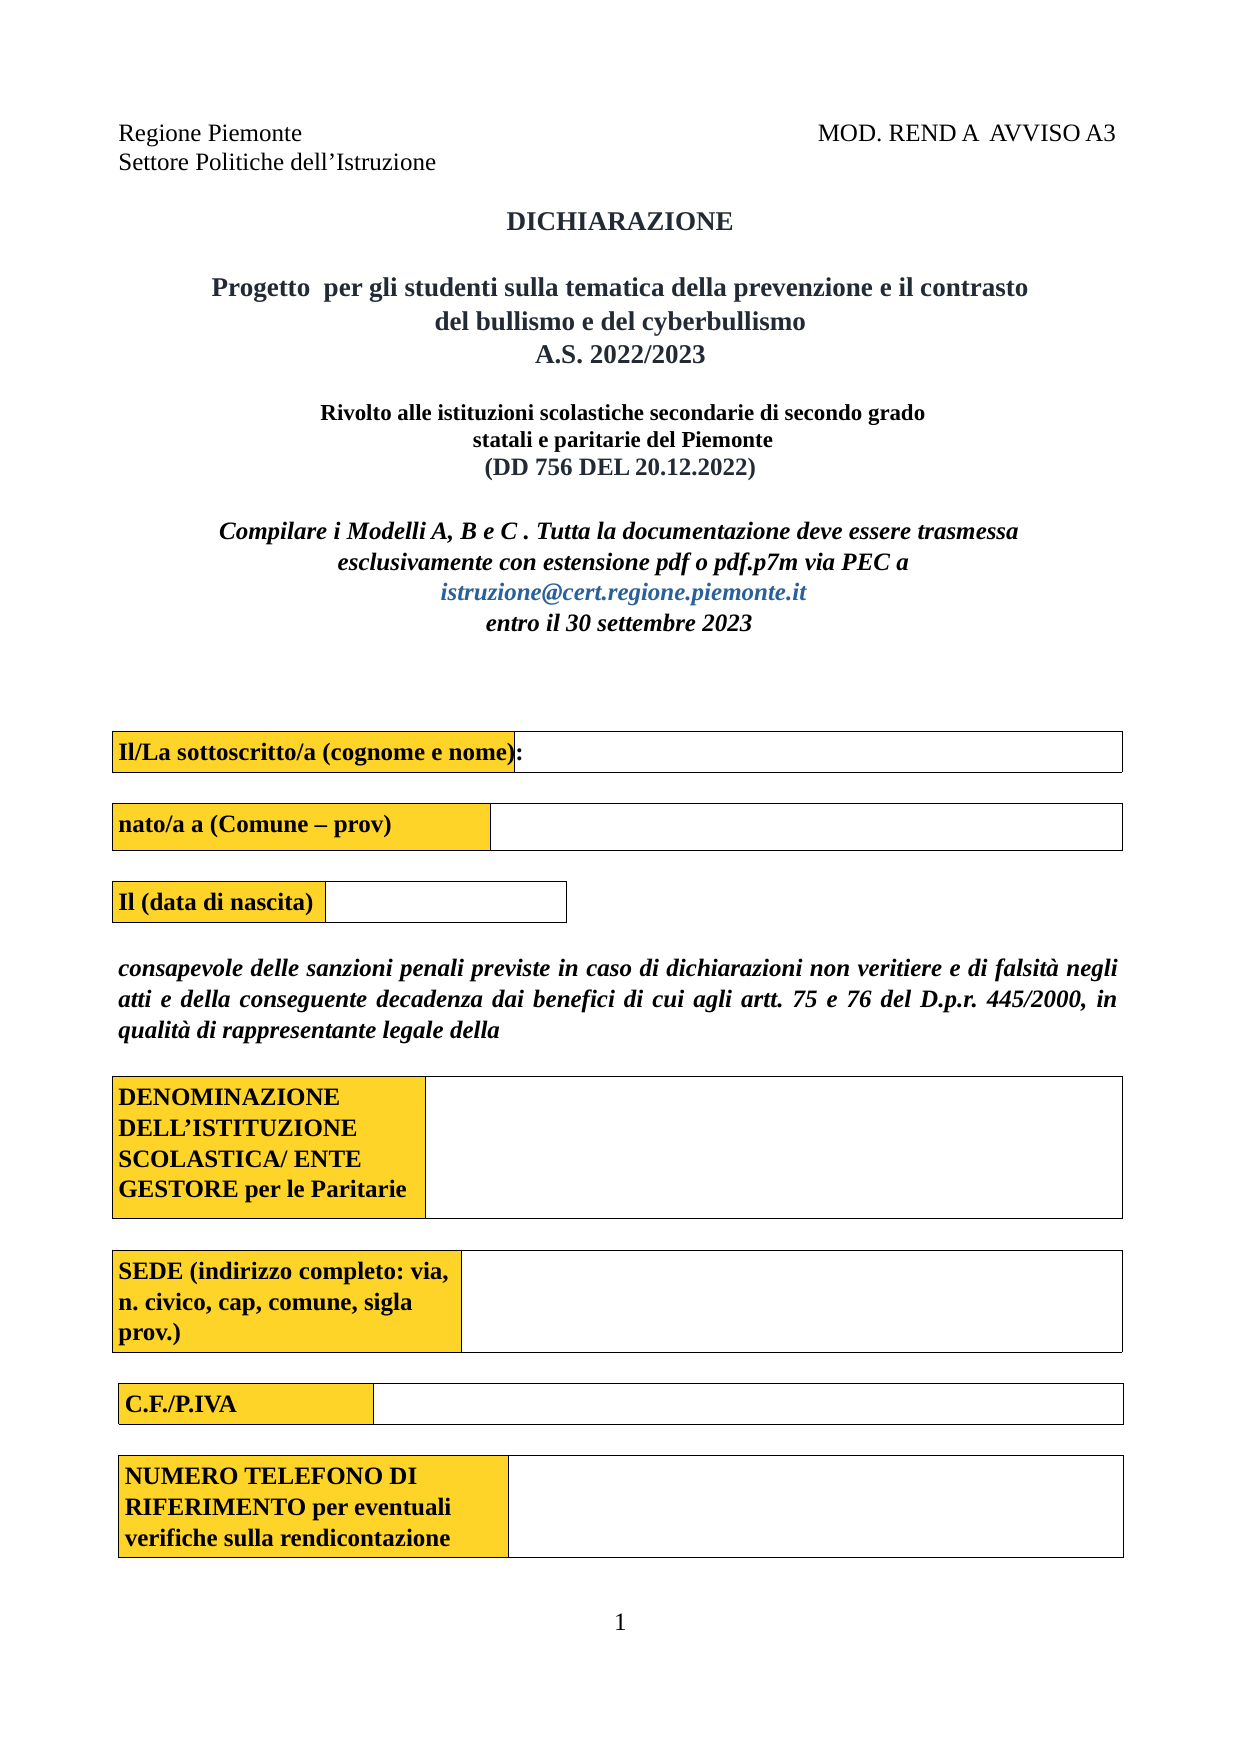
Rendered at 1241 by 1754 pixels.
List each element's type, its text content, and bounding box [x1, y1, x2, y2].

text istruzione@cert.regione.piemonte.it [118, 577, 1122, 606]
table_header [426, 1077, 1122, 1218]
text consapevole delle sanzioni penali previste in caso di dichiarazioni non veritiere e di falsità negli atti e della conseguente decadenza dai benefici di cui agli artt. 75 e 76 del D.p.r. 445/2000, in qualità di rappresentante legale della [118, 953, 1122, 1043]
text del bullismo e del cyberbullismo [118, 305, 1122, 336]
table_header DENOMINAZIONE DELL’ISTITUZIONE SCOLASTICA/ ENTE GESTORE per le Paritarie [113, 1077, 425, 1218]
table_header [374, 1384, 1123, 1424]
table_header [326, 882, 566, 922]
table_header [491, 804, 1122, 850]
text Progetto per gli studenti sulla tematica della prevenzione e il contrasto [118, 272, 1122, 303]
table_header Il (data di nascita) [113, 882, 325, 922]
table_header C.F./P.IVA [119, 1384, 373, 1424]
table_header [515, 732, 1122, 772]
table_header [462, 1251, 1122, 1352]
text statali e paritarie del Piemonte [118, 426, 1122, 452]
table_header SEDE (indirizzo completo: via, n. civico, cap, comune, sigla prov.) [113, 1251, 461, 1352]
text entro il 30 settembre 2023 [118, 608, 1122, 637]
text Compilare i Modelli A, B e C . Tutta la documentazione deve essere trasmessa [118, 516, 1122, 545]
table_header Il/La sottoscritto/a (cognome e nome): [113, 732, 514, 772]
table_header [509, 1456, 1123, 1557]
text esclusivamente con estensione pdf o pdf.p7m via PEC a [118, 547, 1122, 576]
table_header nato/a a (Comune – prov) [113, 804, 490, 850]
text (DD 756 DEL 20.12.2022) [118, 452, 1122, 481]
text A.S. 2022/2023 [118, 338, 1122, 369]
table_header NUMERO TELEFONO DI RIFERIMENTO per eventuali verifiche sulla rendicontazione [119, 1456, 508, 1557]
text DICHIARAZIONE [118, 205, 1122, 236]
text Rivolto alle istituzioni scolastiche secondarie di secondo grado [118, 399, 1122, 426]
